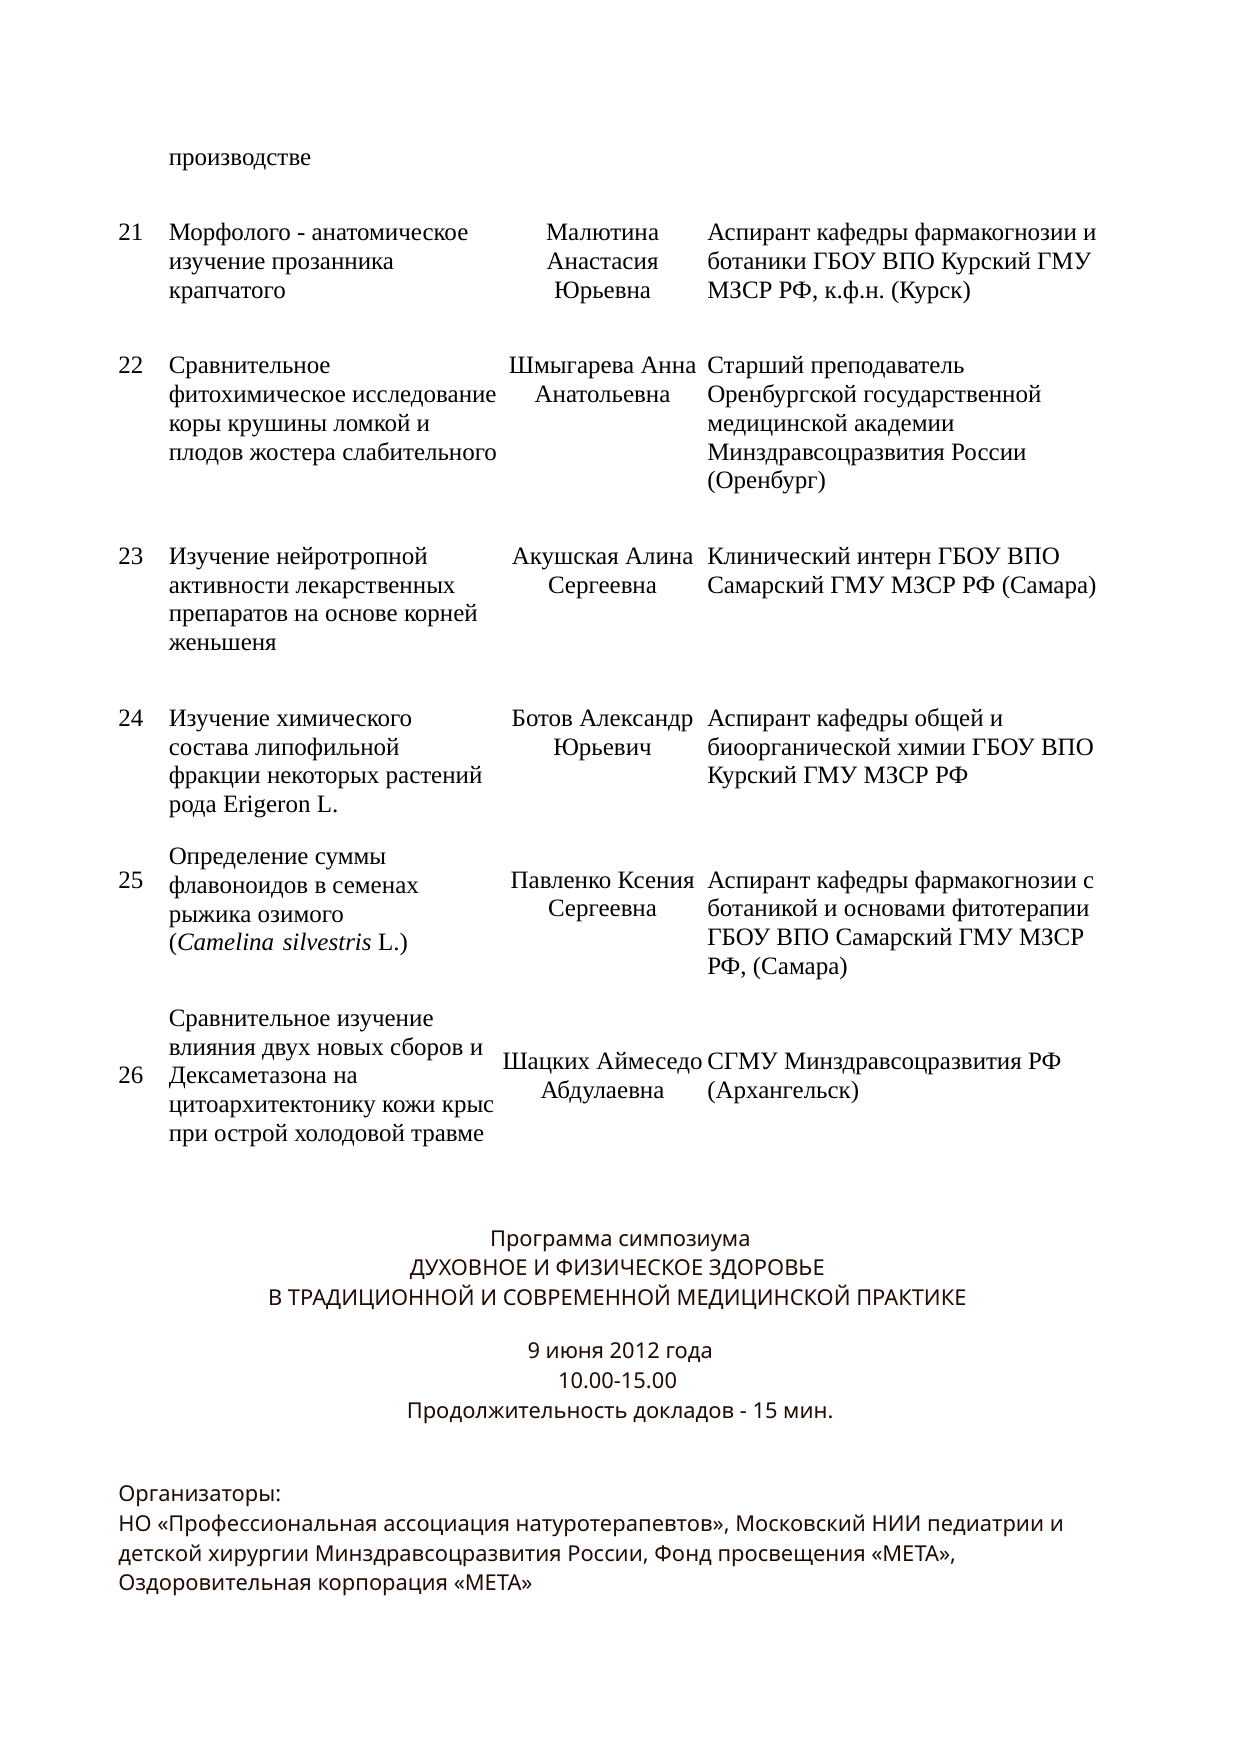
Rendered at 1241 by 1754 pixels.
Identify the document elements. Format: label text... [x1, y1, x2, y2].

table_cell Сравнительное фитохимическое исследование коры крушины ломкой и плодов жостера слабительного [169, 327, 498, 517]
table_cell Аспирант кафедры общей и биоорганической химии ГБОУ ВПО Курский ГМУ МЗСР РФ [707, 679, 1102, 841]
table_cell 26 [118, 1003, 168, 1147]
table_cell Шацких Аймеседо Абдулаевна [498, 1003, 707, 1147]
table_cell Малютина Анастасия Юрьевна [498, 194, 707, 327]
table_cell Определение суммы флавоноидов в семенах рыжика озимого (Camelina silvestris L.) [169, 841, 498, 1003]
table_cell 23 [118, 518, 168, 679]
text Организаторы: НО «Профессиональная ассоциация натуротерапевтов», Московский НИИ педиатрии и детской хирургии Минздравсоцразвития России, Фонд просвещения «МЕТА», Оздоровительная корпорация «МЕТА» [118, 1448, 1122, 1597]
table_cell Ботов Александр Юрьевич [498, 679, 707, 841]
text Программа симпозиума ДУХОВНОЕ И ФИЗИЧЕСКОЕ ЗДОРОВЬЕ В ТРАДИЦИОННОЙ И СОВРЕМЕННОЙ МЕДИЦИНСКОЙ ПРАКТИКЕ [118, 1222, 1122, 1312]
table_cell производстве [169, 118, 498, 194]
table_cell Акушская Алина Сергеевна [498, 518, 707, 679]
table_cell 25 [118, 841, 168, 1003]
table_cell 21 [118, 194, 168, 327]
table_cell [498, 118, 707, 194]
table_cell 24 [118, 679, 168, 841]
table_cell Шмыгарева Анна Анатольевна [498, 327, 707, 517]
text 9 июня 2012 года 10.00-15.00 Продолжительность докладов - 15 мин. [118, 1335, 1122, 1425]
table_cell Старший преподаватель Оренбургской государственной медицинской академии Минздравсоцразвития России (Оренбург) [707, 327, 1102, 517]
table_cell Аспирант кафедры фармакогнозии с ботаникой и основами фитотерапии ГБОУ ВПО Самарский ГМУ МЗСР РФ, (Самара) [707, 841, 1102, 1003]
table_cell [707, 118, 1102, 194]
table_cell Аспирант кафедры фармакогнозии и ботаники ГБОУ ВПО Курский ГМУ МЗСР РФ, к.ф.н. (Курск) [707, 194, 1102, 327]
table_cell Сравнительное изучение влияния двух новых сборов и Дексаметазона на цитоархитектонику кожи крыс при острой холодовой травме [169, 1003, 498, 1147]
table_cell [118, 118, 168, 194]
table_cell СГМУ Минздравсоцразвития РФ (Архангельск) [707, 1003, 1102, 1147]
table_cell Павленко Ксения Сергеевна [498, 841, 707, 1003]
table_cell 22 [118, 327, 168, 517]
table_cell Изучение химического состава липофильной фракции некоторых растений рода Erigeron L. [169, 679, 498, 841]
table_cell Изучение нейротропной активности лекарственных препаратов на основе корней женьшеня [169, 518, 498, 679]
table_cell Морфолого - анатомическое изучение прозанника крапчатого [169, 194, 498, 327]
table_cell Клинический интерн ГБОУ ВПО Самарский ГМУ МЗСР РФ (Самара) [707, 518, 1102, 679]
